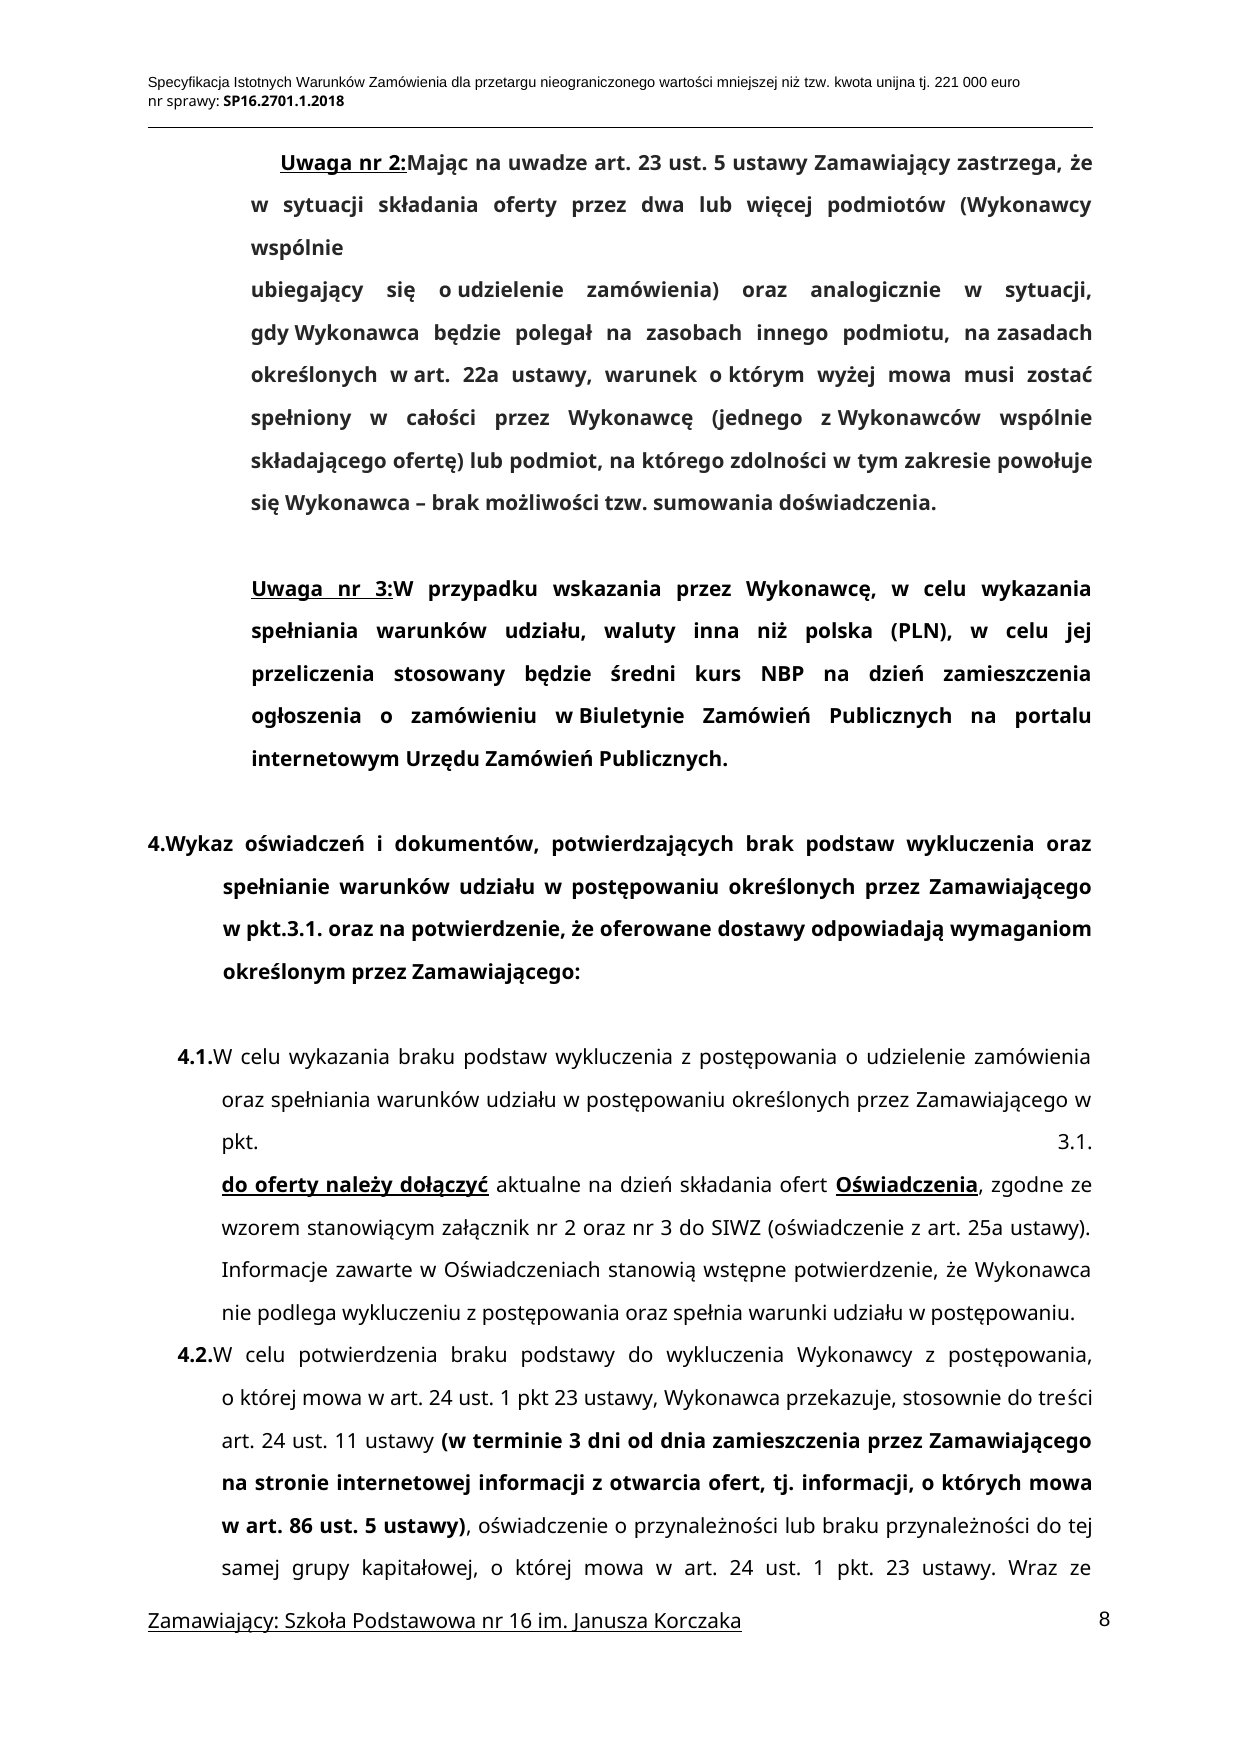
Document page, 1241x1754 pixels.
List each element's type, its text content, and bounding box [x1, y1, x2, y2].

text Uwaga nr 3:W przypadku wskazania przez Wykonawcę, w celu wykazania spełniania warunków udziału, waluty inna niż polska (PLN), w celu jej przeliczenia stosowany będzie średni kurs NBP na dzień zamieszczenia ogłoszenia o zamówieniu w Biuletynie Zamówień Publicznych na portalu internetowym Urzędu Zamówień Publicznych. [251, 574, 1093, 772]
list Wykaz oświadczeń i dokumentów, potwierdzających brak podstaw wykluczenia oraz spełnianie warunków udziału w postępowaniu określonych przez Zamawiającego w pkt.3.1. oraz na potwierdzenie, że oferowane dostawy odpowiadają wymaganiom określonym przez Zamawiającego: [148, 829, 1093, 986]
list W celu wykazania braku podstaw wykluczenia z postępowania o udzielenie zamówienia oraz spełniania warunków udziału w postępowaniu określonych przez Zamawiającego w pkt. 3.1. do oferty należy dołączyć aktualne na dzień składania ofert Oświadczenia, zgodne ze wzorem stanowiącym załącznik nr 2 oraz nr 3 do SIWZ (oświadczenie z art. 25a ustawy). Informacje zawarte w Oświadczeniach stanowią wstępne potwierdzenie, że Wykonawca nie podlega wykluczeniu z postępowania oraz spełnia warunki udziału w postępowaniu. [177, 1042, 1093, 1326]
list Uwaga nr 2:Mając na uwadze art. 23 ust. 5 ustawy Zamawiający zastrzega, że w sytuacji składania oferty przez dwa lub więcej podmiotów (Wykonawcy wspólnie ubiegający się o udzielenie zamówienia) oraz analogicznie w sytuacji, gdy Wykonawca będzie polegał na zasobach innego podmiotu, na zasadach określonych w art. 22a ustawy, warunek o którym wyżej mowa musi zostać spełniony w całości przez Wykonawcę (jednego z Wykonawców wspólnie składającego ofertę) lub podmiot, na którego zdolności w tym zakresie powołuje się Wykonawca – brak możliwości tzw. sumowania doświadczenia. [251, 148, 1093, 517]
list W celu potwierdzenia braku podstawy do wykluczenia Wykonawcy z postępowania, o której mowa w art. 24 ust. 1 pkt 23 ustawy, Wykonawca przekazuje, stosownie do treści art. 24 ust. 11 ustawy (w terminie 3 dni od dnia zamieszczenia przez Zamawiającego na stronie internetowej informacji z otwarcia ofert, tj. informacji, o których mowa w art. 86 ust. 5 ustawy), oświadczenie o przynależności lub braku przynależności do tej samej grupy kapitałowej, o której mowa w art. 24 ust. 1 pkt. 23 ustawy. Wraz ze [177, 1341, 1093, 1582]
